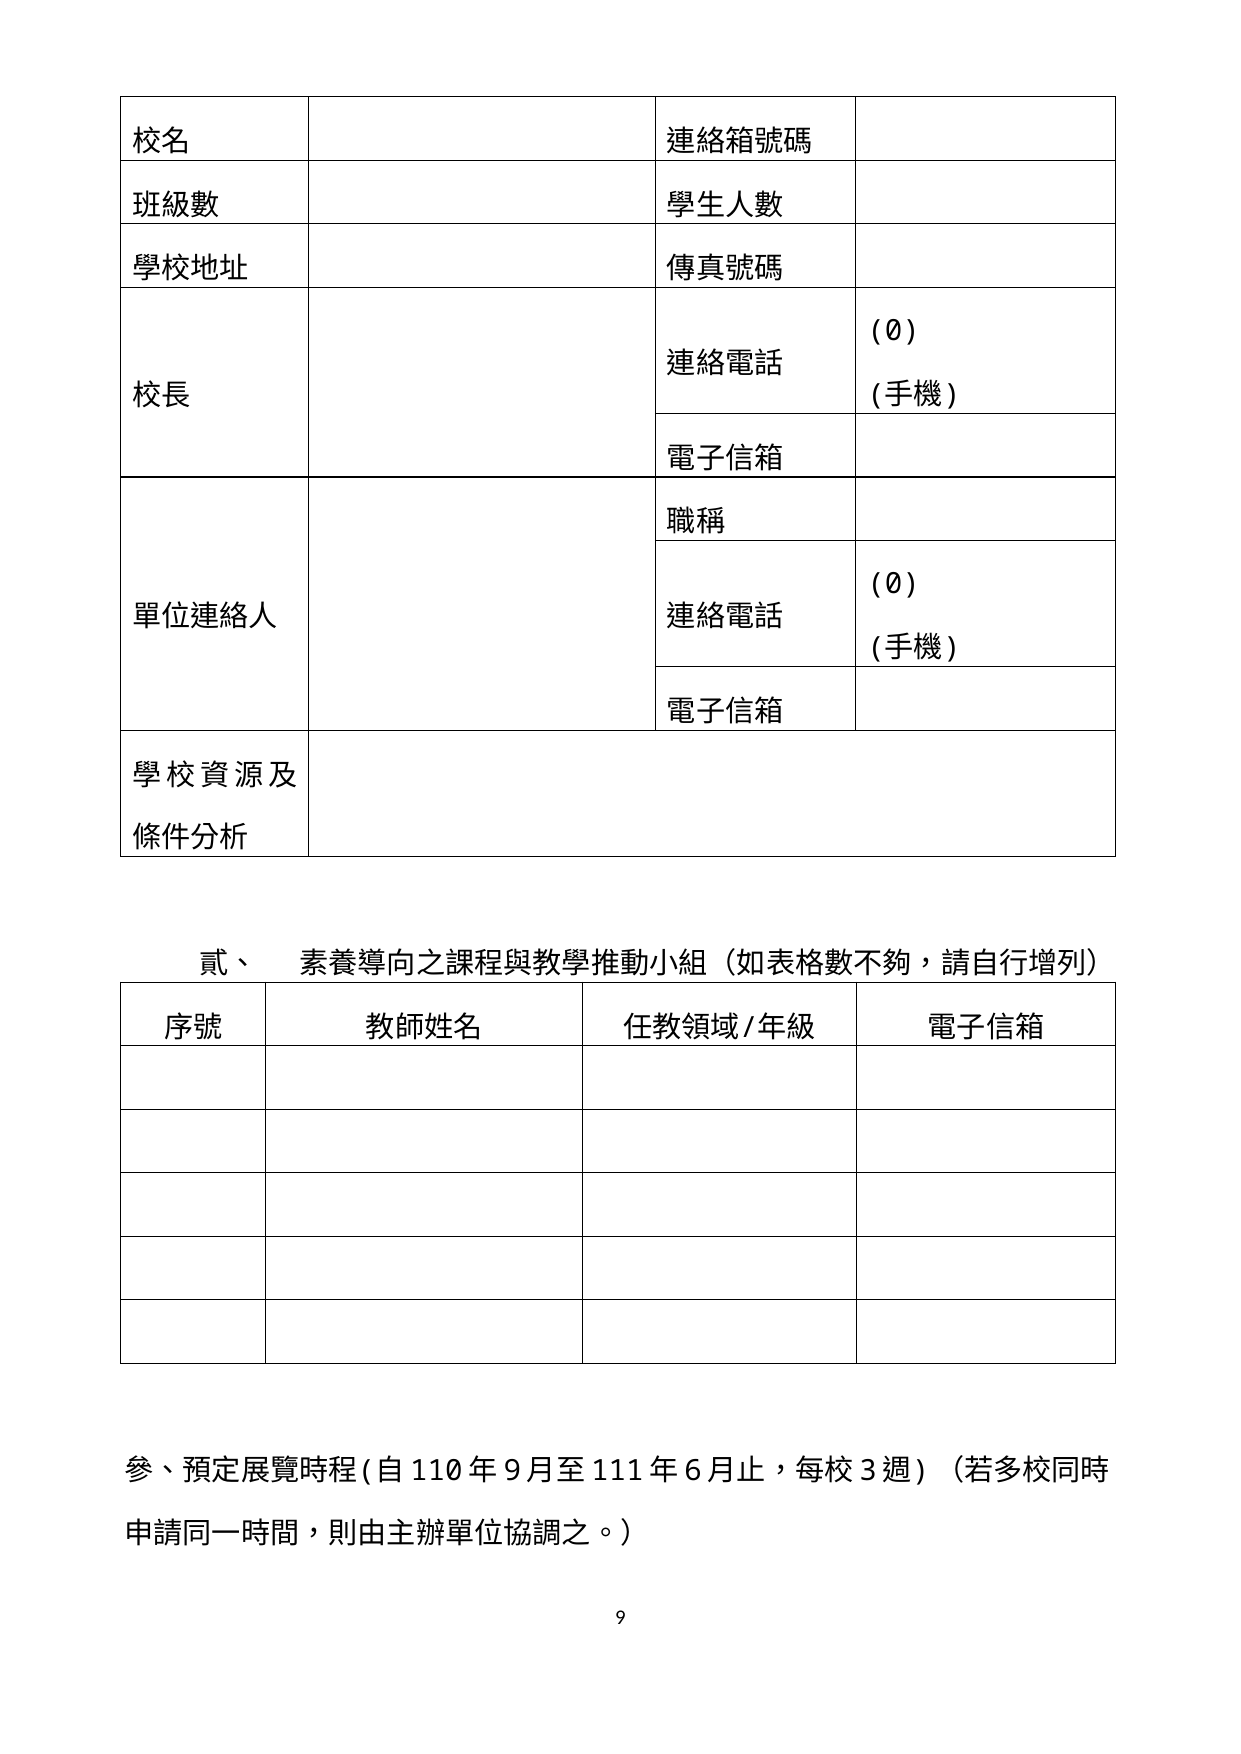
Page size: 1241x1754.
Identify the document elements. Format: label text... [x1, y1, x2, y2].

table_cell [309, 161, 655, 223]
table_cell [856, 161, 1115, 223]
table_cell [857, 1237, 1115, 1299]
table_cell [856, 224, 1115, 287]
table_cell 電子信箱 [656, 414, 855, 476]
table_cell [266, 1110, 582, 1172]
table_cell 連絡電話 [656, 541, 855, 666]
table_cell 單位連絡人 [121, 478, 308, 729]
table_cell [309, 731, 1115, 856]
table_header [309, 97, 655, 160]
table_cell 連絡電話 [656, 288, 855, 413]
table_cell [856, 667, 1115, 729]
table_cell 校長 [121, 288, 308, 476]
text 參、預定展覽時程(自110年9月至111年6月止，每校3週) （若多校同時申請同一時間，則由主辦單位協調之。） [124, 1426, 1116, 1551]
table_cell [583, 1237, 856, 1299]
table_cell [309, 478, 655, 729]
list 素養導向之課程與教學推動小組（如表格數不夠，請自行增列） [199, 919, 1116, 982]
table_cell [309, 288, 655, 476]
table_cell [266, 1237, 582, 1299]
table_header 教師姓名 [266, 983, 582, 1045]
table_cell [857, 1300, 1115, 1363]
table_header 校名 [121, 97, 308, 160]
table_cell [121, 1237, 265, 1299]
table_cell (0) (手機) [856, 288, 1115, 413]
table_cell 傳真號碼 [656, 224, 855, 287]
table_cell [121, 1110, 265, 1172]
table_cell 職稱 [656, 478, 855, 540]
table_header [856, 97, 1115, 160]
table_cell [583, 1110, 856, 1172]
table_cell [856, 478, 1115, 540]
table_header 連絡箱號碼 [656, 97, 855, 160]
table_cell (0) (手機) [856, 541, 1115, 666]
table_cell [856, 414, 1115, 476]
table_cell 學校資源及條件分析 [121, 731, 308, 856]
table_cell 學校地址 [121, 224, 308, 287]
table_cell [857, 1173, 1115, 1236]
table_header 任教領域/年級 [583, 983, 856, 1045]
table_header 電子信箱 [857, 983, 1115, 1045]
table_header 序號 [121, 983, 265, 1045]
table_cell 班級數 [121, 161, 308, 223]
table_cell 學生人數 [656, 161, 855, 223]
table_cell [857, 1110, 1115, 1172]
table_cell 電子信箱 [656, 667, 855, 729]
table_cell [121, 1046, 265, 1109]
table_cell [583, 1173, 856, 1236]
table_cell [266, 1300, 582, 1363]
table_cell [266, 1173, 582, 1236]
table_cell [309, 224, 655, 287]
table_cell [583, 1046, 856, 1109]
table_cell [583, 1300, 856, 1363]
table_cell [857, 1046, 1115, 1109]
table_cell [121, 1173, 265, 1236]
table_cell [266, 1046, 582, 1109]
table_cell [121, 1300, 265, 1363]
